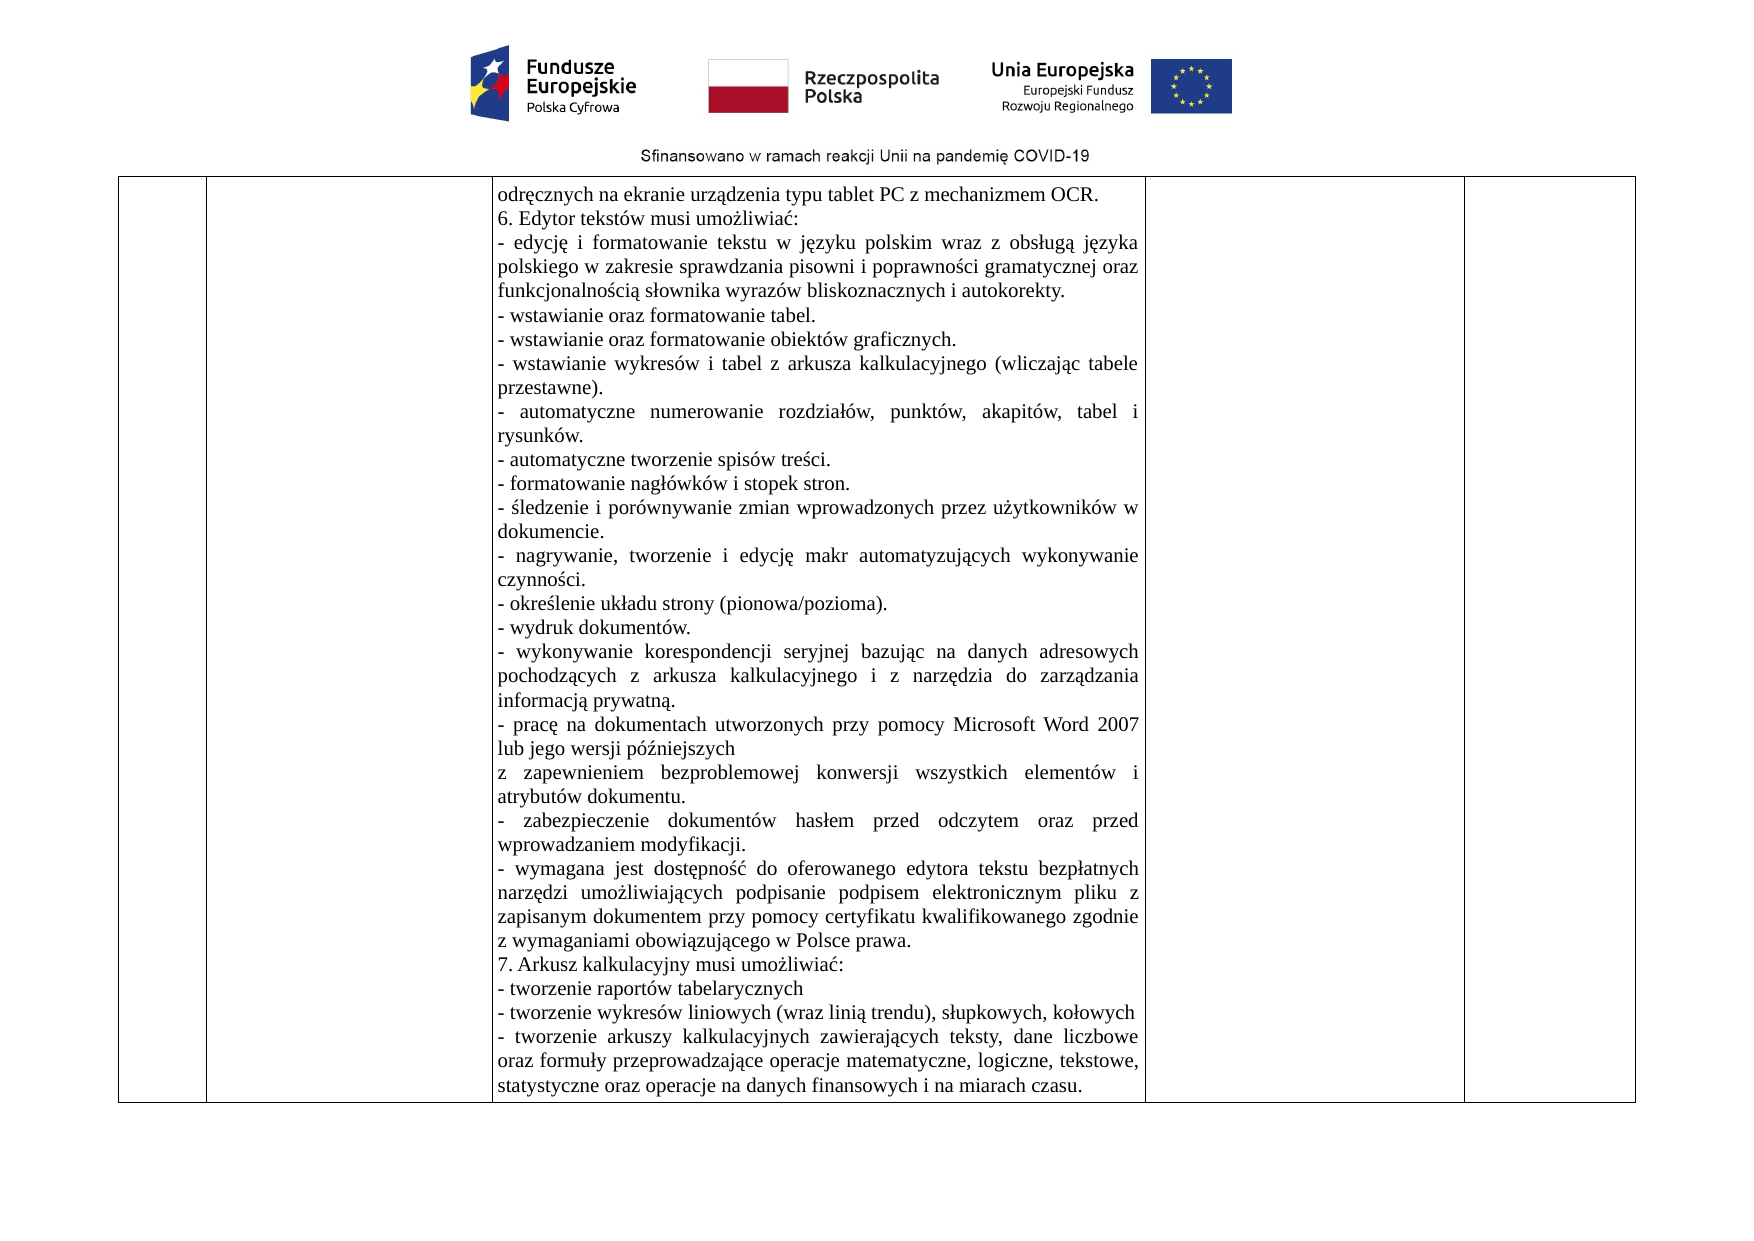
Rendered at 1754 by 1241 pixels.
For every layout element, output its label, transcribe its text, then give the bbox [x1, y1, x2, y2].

table_cell [207, 177, 492, 1102]
table_cell [1465, 177, 1635, 1102]
table_cell odręcznych na ekranie urządzenia typu tablet PC z mechanizmem OCR. 6. Edytor tekstów musi umożliwiać: - edycję i formatowanie tekstu w języku polskim wraz z obsługą języka polskiego w zakresie sprawdzania pisowni i poprawności gramatycznej oraz funkcjonalnością słownika wyrazów bliskoznacznych i autokorekty. - wstawianie oraz formatowanie tabel. - wstawianie oraz formatowanie obiektów graficznych. - wstawianie wykresów i tabel z arkusza kalkulacyjnego (wliczając tabele przestawne). - automatyczne numerowanie rozdziałów, punktów, akapitów, tabel i rysunków. - automatyczne tworzenie spisów treści. - formatowanie nagłówków i stopek stron. - śledzenie i porównywanie zmian wprowadzonych przez użytkowników w dokumencie. - nagrywanie, tworzenie i edycję makr automatyzujących wykonywanie czynności. - określenie układu strony (pionowa/pozioma). - wydruk dokumentów. - wykonywanie korespondencji seryjnej bazując na danych adresowych pochodzących z arkusza kalkulacyjnego i z narzędzia do zarządzania informacją prywatną. - pracę na dokumentach utworzonych przy pomocy Microsoft Word 2007 lub jego wersji późniejszych z zapewnieniem bezproblemowej konwersji wszystkich elementów i atrybutów dokumentu. - zabezpieczenie dokumentów hasłem przed odczytem oraz przed wprowadzaniem modyfikacji. - wymagana jest dostępność do oferowanego edytora tekstu bezpłatnych narzędzi umożliwiających podpisanie podpisem elektronicznym pliku z zapisanym dokumentem przy pomocy certyfikatu kwalifikowanego zgodnie z wymaganiami obowiązującego w Polsce prawa. 7. Arkusz kalkulacyjny musi umożliwiać: - tworzenie raportów tabelarycznych - tworzenie wykresów liniowych (wraz linią trendu), słupkowych, kołowych - tworzenie arkuszy kalkulacyjnych zawierających teksty, dane liczbowe oraz formuły przeprowadzające operacje matematyczne, logiczne, tekstowe, statystyczne oraz operacje na danych finansowych i na miarach czasu. [493, 177, 1145, 1102]
table_cell [119, 177, 206, 1102]
picture [453, 35, 1250, 174]
table_cell [1146, 177, 1464, 1102]
